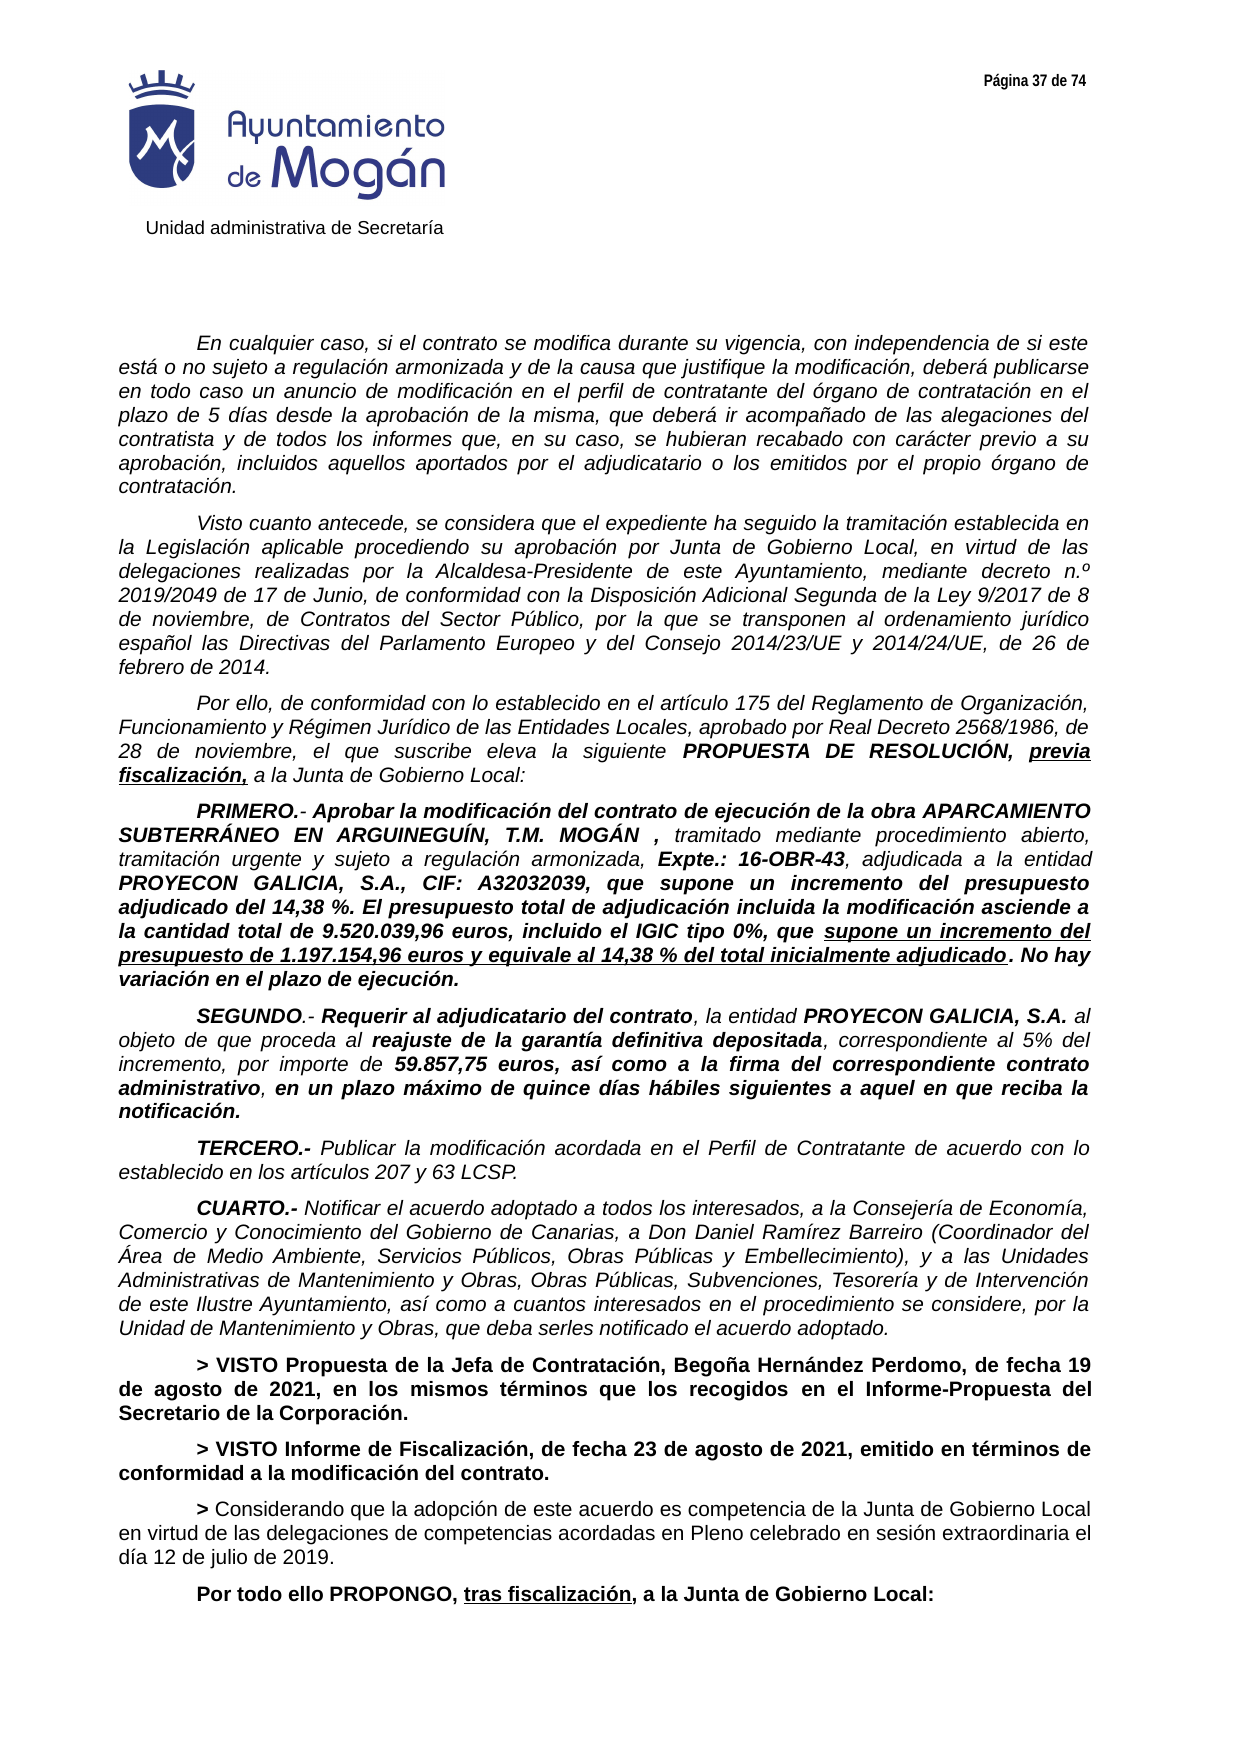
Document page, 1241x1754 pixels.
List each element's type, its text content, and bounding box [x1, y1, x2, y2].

text > VISTO Propuesta de la Jefa de Contratación, Begoña Hernández Perdomo, de fecha 19 de agosto de 2021, en los mismos términos que los recogidos en el Informe-Propuesta del Secretario de la Corporación. [118, 1352, 1092, 1424]
text En cualquier caso, si el contrato se modifica durante su vigencia, con independencia de si este está o no sujeto a regulación armonizada y de la causa que justifique la modificación, deberá publicarse en todo caso un anuncio de modificación en el perfil de contratante del órgano de contratación en el plazo de 5 días desde la aprobación de la misma, que deberá ir acompañado de las alegaciones del contratista y de todos los informes que, en su caso, se hubieran recabado con carácter previo a su aprobación, incluidos aquellos aportados por el adjudicatario o los emitidos por el propio órgano de contratación. [118, 331, 1092, 498]
text Visto cuanto antecede, se considera que el expediente ha seguido la tramitación establecida en la Legislación aplicable procediendo su aprobación por Junta de Gobierno Local, en virtud de las delegaciones realizadas por la Alcaldesa-Presidente de este Ayuntamiento, mediante decreto n.º 2019/2049 de 17 de Junio, de conformidad con la Disposición Adicional Segunda de la Ley 9/2017 de 8 de noviembre, de Contratos del Sector Público, por la que se transponen al ordenamiento jurídico español las Directivas del Parlamento Europeo y del Consejo 2014/23/UE y 2014/24/UE, de 26 de febrero de 2014. [118, 511, 1092, 678]
text PRIMERO.- Aprobar la modificación del contrato de ejecución de la obra APARCAMIENTO SUBTERRÁNEO EN ARGUINEGUÍN, T.M. MOGÁN , tramitado mediante procedimiento abierto, tramitación urgente y sujeto a regulación armonizada, Expte.: 16-OBR-43, adjudicada a la entidad PROYECON GALICIA, S.A., CIF: A32032039, que supone un incremento del presupuesto adjudicado del 14,38 %. El presupuesto total de adjudicación incluida la modificación asciende a la cantidad total de 9.520.039,96 euros, incluido el IGIC tipo 0%, que supone un incremento del presupuesto de 1.197.154,96 euros y equivale al 14,38 % del total inicialmente adjudicado. No hay variación en el plazo de ejecución. [118, 799, 1092, 991]
picture [128, 70, 445, 206]
text CUARTO.- Notificar el acuerdo adoptado a todos los interesados, a la Consejería de Economía, Comercio y Conocimiento del Gobierno de Canarias, a Don Daniel Ramírez Barreiro (Coordinador del Área de Medio Ambiente, Servicios Públicos, Obras Públicas y Embellecimiento), y a las Unidades Administrativas de Mantenimiento y Obras, Obras Públicas, Subvenciones, Tesorería y de Intervención de este Ilustre Ayuntamiento, así como a cuantos interesados en el procedimiento se considere, por la Unidad de Mantenimiento y Obras, que deba serles notificado el acuerdo adoptado. [118, 1196, 1092, 1340]
text TERCERO.- Publicar la modificación acordada en el Perfil de Contratante de acuerdo con lo establecido en los artículos 207 y 63 LCSP. [118, 1136, 1092, 1184]
text SEGUNDO.- Requerir al adjudicatario del contrato, la entidad PROYECON GALICIA, S.A. al objeto de que proceda al reajuste de la garantía definitiva depositada, correspondiente al 5% del incremento, por importe de 59.857,75 euros, así como a la firma del correspondiente contrato administrativo, en un plazo máximo de quince días hábiles siguientes a aquel en que reciba la notificación. [118, 1003, 1092, 1123]
text > Considerando que la adopción de este acuerdo es competencia de la Junta de Gobierno Local en virtud de las delegaciones de competencias acordadas en Pleno celebrado en sesión extraordinaria el día 12 de julio de 2019. [118, 1497, 1092, 1569]
text Por ello, de conformidad con lo establecido en el artículo 175 del Reglamento de Organización, Funcionamiento y Régimen Jurídico de las Entidades Locales, aprobado por Real Decreto 2568/1986, de 28 de noviembre, el que suscribe eleva la siguiente PROPUESTA DE RESOLUCIÓN, previa fiscalización, a la Junta de Gobierno Local: [118, 691, 1092, 787]
text Por todo ello PROPONGO, tras fiscalización, a la Junta de Gobierno Local: [118, 1582, 1092, 1606]
text > VISTO Informe de Fiscalización, de fecha 23 de agosto de 2021, emitido en términos de conformidad a la modificación del contrato. [118, 1437, 1092, 1485]
